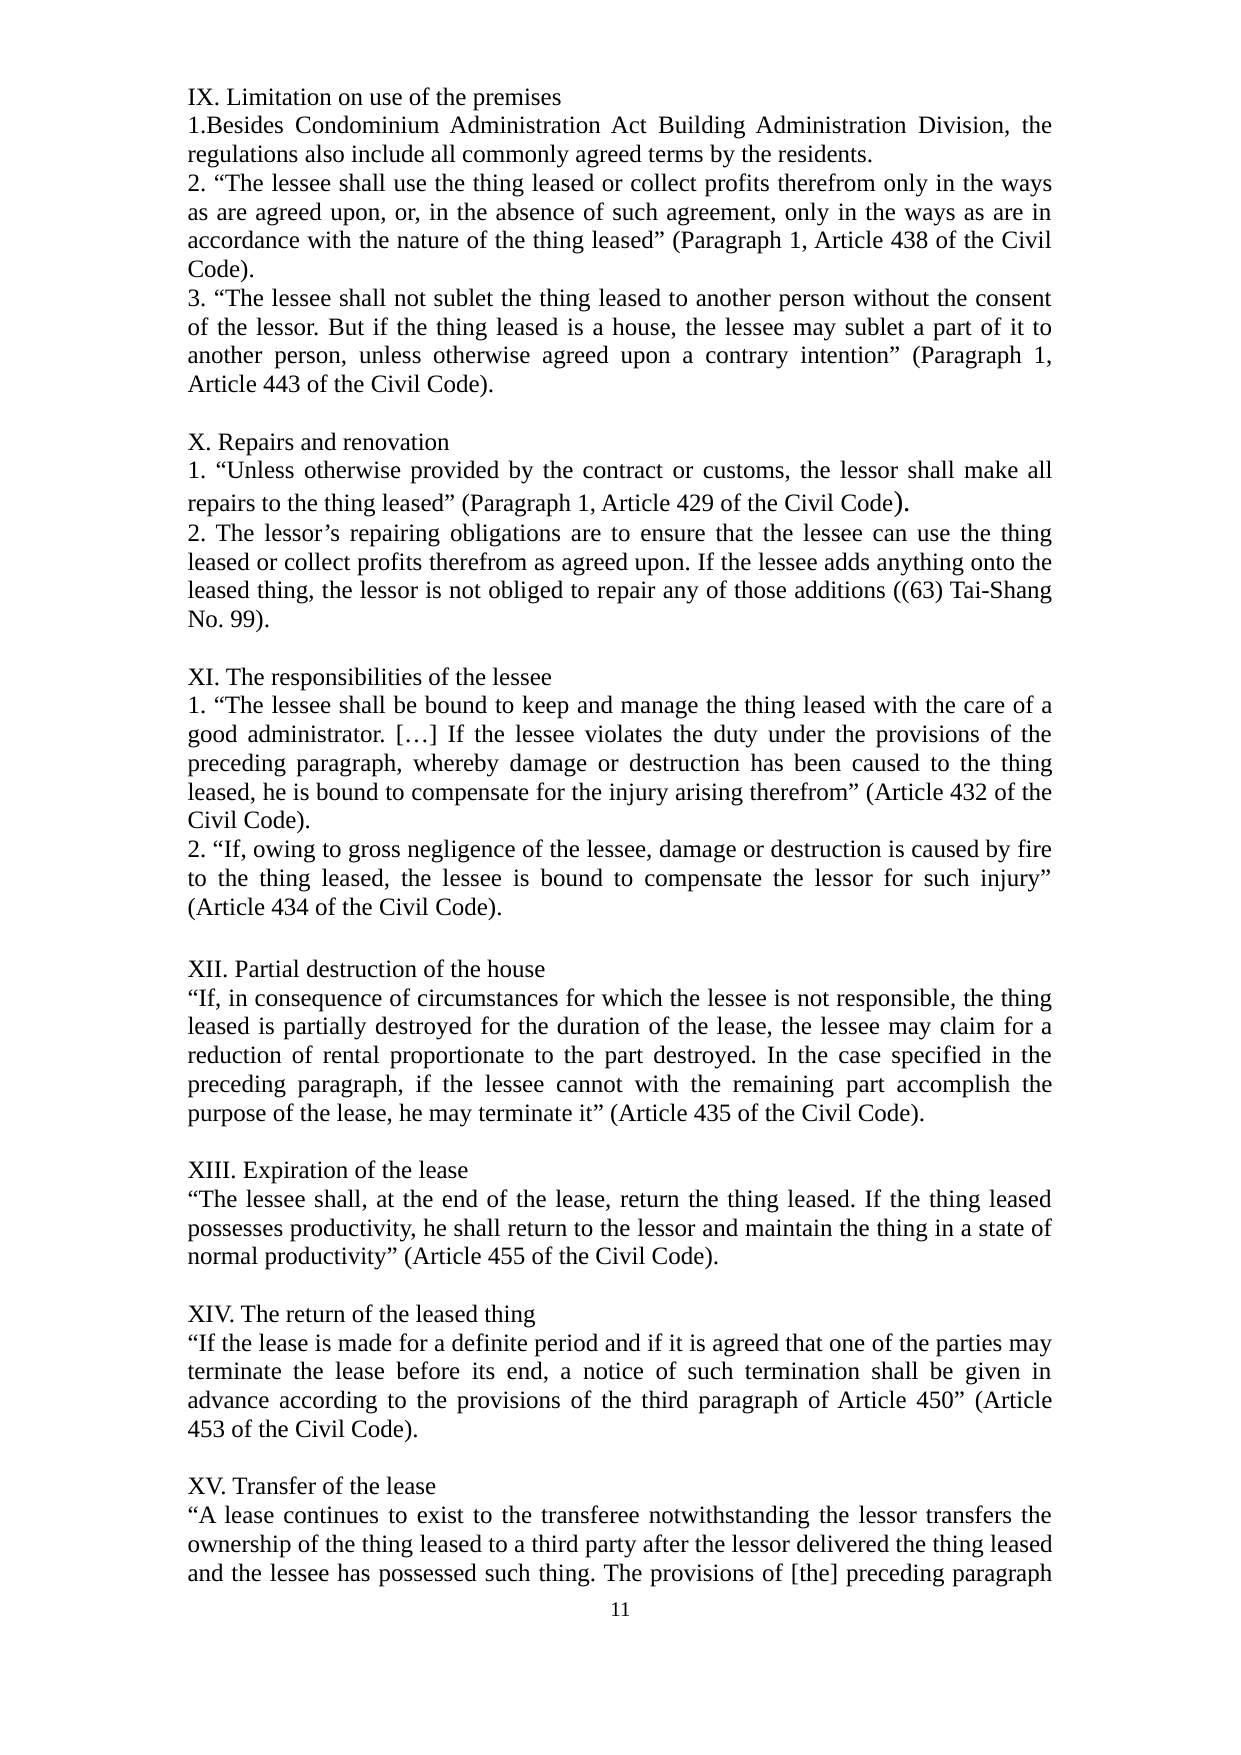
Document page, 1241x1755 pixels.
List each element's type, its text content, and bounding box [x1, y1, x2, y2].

text “If the lease is made for a definite period and if it is agreed that one of the parties may terminate the lease before its end, a notice of such termination shall be given in advance according to the provisions of the third paragraph of Article 450” (Article 453 of the Civil Code). [187, 1328, 1053, 1443]
text XIV. The return of the leased thing [187, 1299, 1053, 1328]
text “The lessee shall, at the end of the lease, return the thing leased. If the thing leased possesses productivity, he shall return to the lessor and maintain the thing in a state of normal productivity” (Article 455 of the Civil Code). [187, 1184, 1053, 1270]
text XIII. Expiration of the lease [187, 1155, 1053, 1184]
text IX. Limitation on use of the premises [187, 82, 1053, 111]
text XII. Partial destruction of the house [187, 954, 1053, 983]
text “A lease continues to exist to the transferee notwithstanding the lessor transfers the ownership of the thing leased to a third party after the lessor delivered the thing leased and the lessee has possessed such thing. The provisions of [the] preceding paragraph [187, 1500, 1053, 1586]
text 3. “The lessee shall not sublet the thing leased to another person without the consent of the lessor. But if the thing leased is a house, the lessee may sublet a part of it to another person, unless otherwise agreed upon a contrary intention” (Paragraph 1, Article 443 of the Civil Code). [187, 283, 1053, 398]
text 2. “The lessee shall use the thing leased or collect profits therefrom only in the ways as are agreed upon, or, in the absence of such agreement, only in the ways as are in accordance with the nature of the thing leased” (Paragraph 1, Article 438 of the Civil Code). [187, 168, 1053, 283]
text XV. Transfer of the lease [187, 1471, 1053, 1500]
text 2. The lessor’s repairing obligations are to ensure that the lessee can use the thing leased or collect profits therefrom as agreed upon. If the lessee adds anything onto the leased thing, the lessor is not obliged to repair any of those additions ((63) Tai-Shang No. 99). [187, 518, 1053, 633]
text 1. “The lessee shall be bound to keep and manage the thing leased with the care of a good administrator. […] If the lessee violates the duty under the provisions of the preceding paragraph, whereby damage or destruction has been caused to the thing leased, he is bound to compensate for the injury arising therefrom” (Article 432 of the Civil Code). [187, 690, 1053, 834]
text 2. “If, owing to gross negligence of the lessee, damage or destruction is caused by fire to the thing leased, the lessee is bound to compensate the lessor for such injury” (Article 434 of the Civil Code). [187, 834, 1053, 920]
text “If, in consequence of circumstances for which the lessee is not responsible, the thing leased is partially destroyed for the duration of the lease, the lessee may claim for a reduction of rental proportionate to the part destroyed. In the case specified in the preceding paragraph, if the lessee cannot with the remaining part accomplish the purpose of the lease, he may terminate it” (Article 435 of the Civil Code). [187, 983, 1053, 1126]
text 1. “Unless otherwise provided by the contract or customs, the lessor shall make all repairs to the thing leased” (Paragraph 1, Article 429 of the Civil Code). [187, 456, 1053, 518]
list Besides Condominium Administration Act Building Administration Division, the regulations also include all commonly agreed terms by the residents. [187, 111, 1053, 168]
text XI. The responsibilities of the lessee [187, 662, 1053, 690]
text X. Repairs and renovation [187, 427, 1053, 456]
